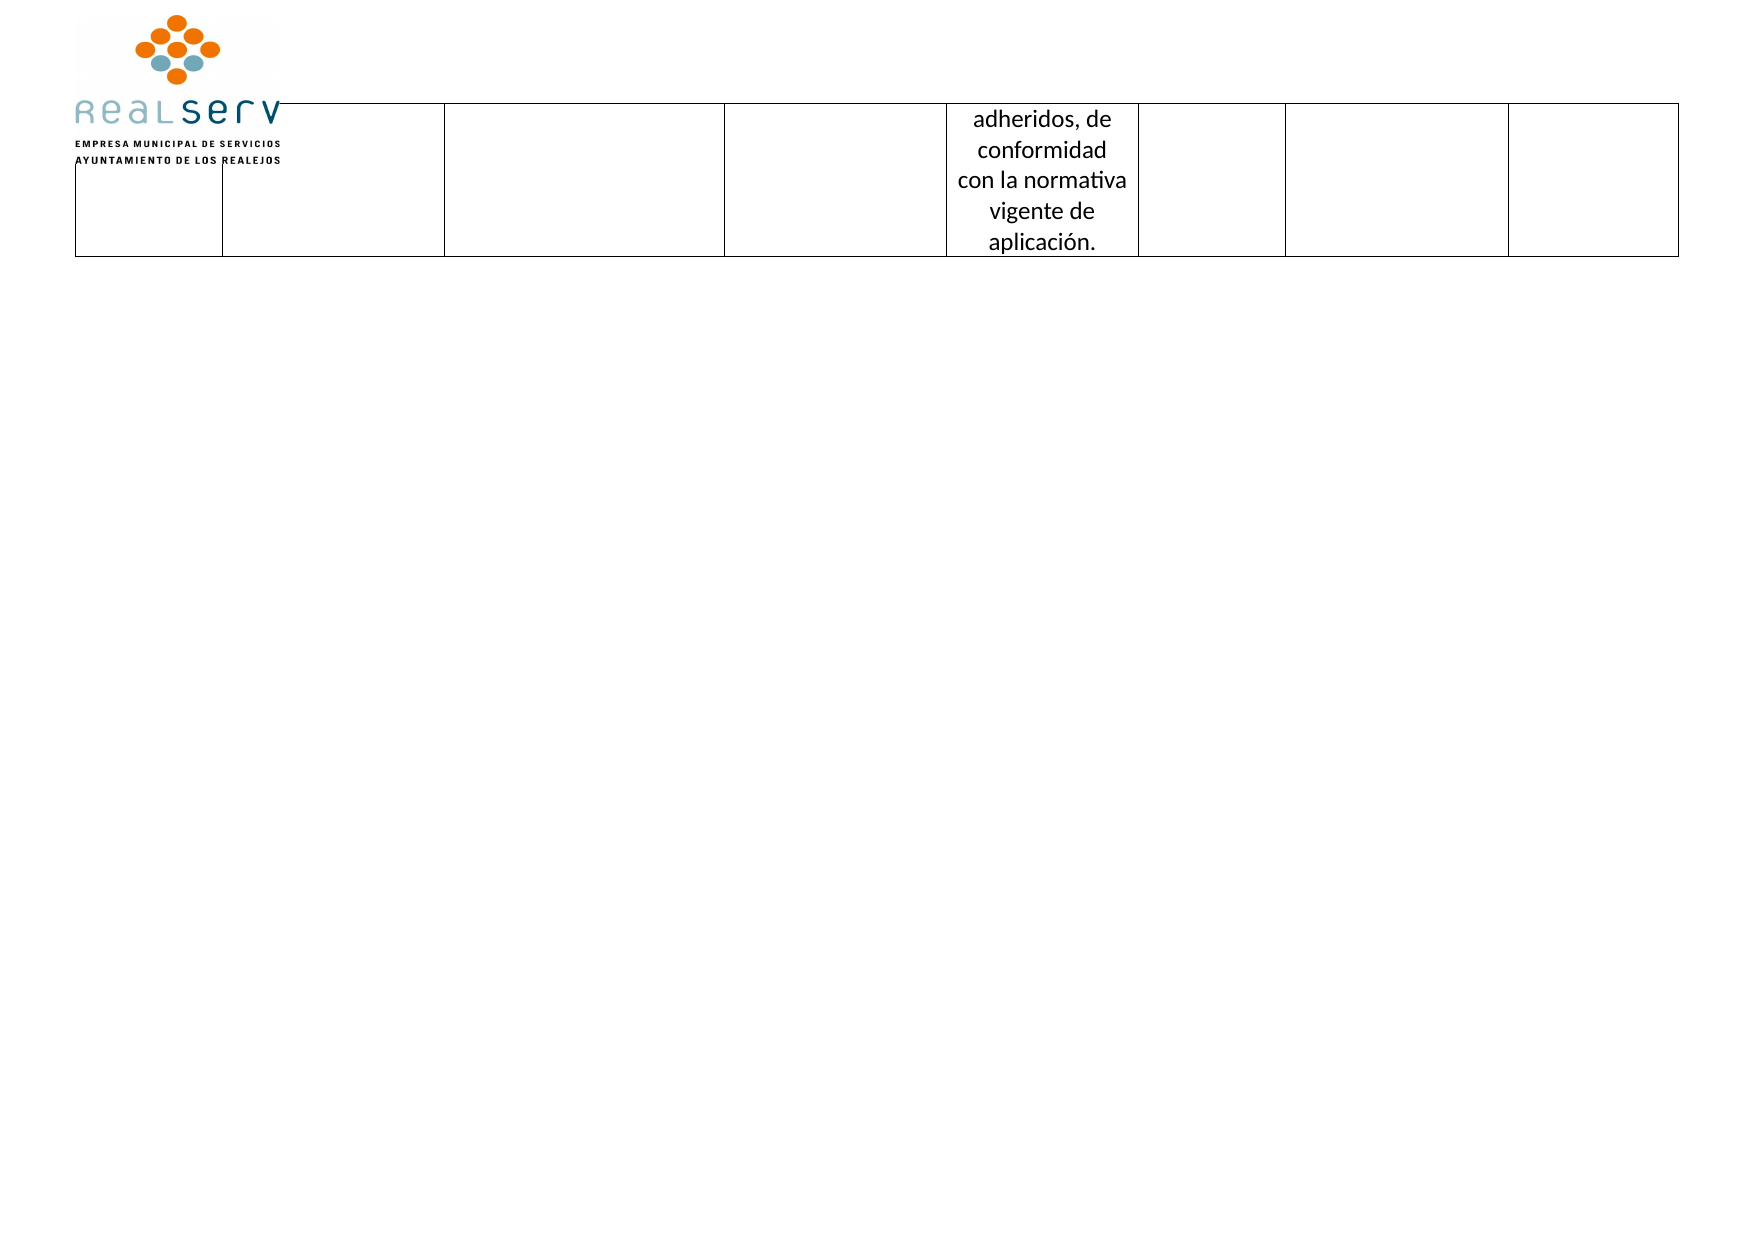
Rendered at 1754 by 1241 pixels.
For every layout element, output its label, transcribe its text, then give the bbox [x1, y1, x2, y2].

table_cell [1509, 104, 1678, 256]
table_cell adheridos, de conformidad con la normativa vigente de aplicación. [947, 104, 1138, 256]
table_cell [445, 104, 724, 256]
table_cell [725, 104, 946, 256]
table_cell [76, 164, 222, 256]
table_cell [1139, 104, 1285, 256]
table_cell [1286, 104, 1508, 256]
table_cell [223, 104, 444, 256]
